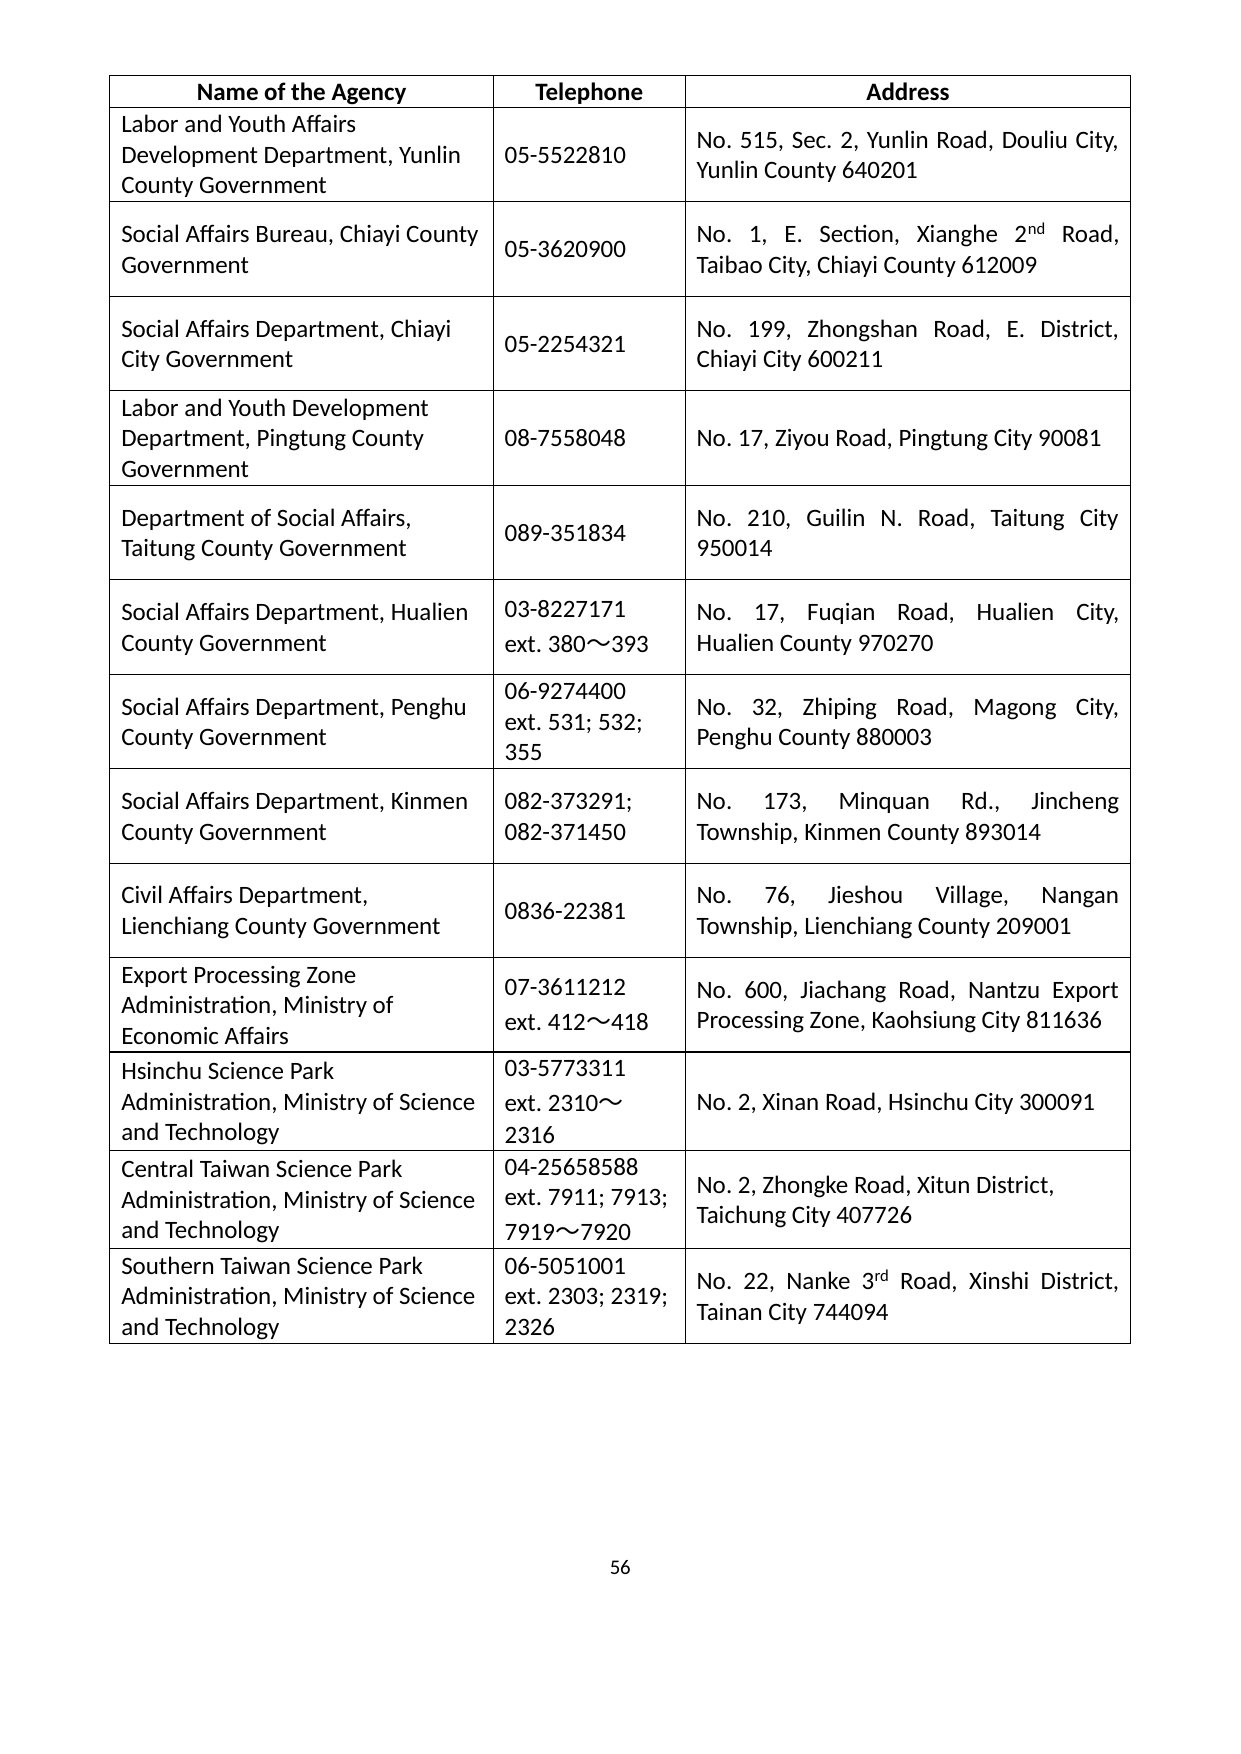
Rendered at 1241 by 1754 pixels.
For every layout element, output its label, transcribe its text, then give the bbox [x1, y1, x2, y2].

table_cell No. 173, Minquan Rd., Jincheng Township, Kinmen County 893014 [686, 769, 1130, 862]
table_cell No. 17, Ziyou Road, Pingtung City 90081 [686, 391, 1130, 484]
table_cell 05-5522810 [494, 108, 685, 201]
table_cell Social Affairs Bureau, Chiayi County Government [110, 202, 493, 296]
table_cell 04-25658588 ext. 7911; 7913; 7919～7920 [494, 1151, 685, 1248]
table_cell 06-5051001 ext. 2303; 2319; 2326 [494, 1249, 685, 1342]
table_header Address [686, 76, 1130, 107]
table_cell No. 600, Jiachang Road, Nantzu Export Processing Zone, Kaohsiung City 811636 [686, 958, 1130, 1051]
table_cell Social Affairs Department, Chiayi City Government [110, 297, 493, 390]
table_cell 07-3611212 ext. 412～418 [494, 958, 685, 1051]
table_cell No. 22, Nanke 3rd Road, Xinshi District, Tainan City 744094 [686, 1249, 1130, 1342]
table_cell No. 17, Fuqian Road, Hualien City, Hualien County 970270 [686, 580, 1130, 673]
table_cell No. 76, Jieshou Village, Nangan Township, Lienchiang County 209001 [686, 864, 1130, 957]
table_cell 05-2254321 [494, 297, 685, 390]
table_cell 03-8227171 ext. 380～393 [494, 580, 685, 673]
table_cell Labor and Youth Affairs Development Department, Yunlin County Government [110, 108, 493, 201]
table_cell No. 210, Guilin N. Road, Taitung City 950014 [686, 486, 1130, 579]
table_cell Central Taiwan Science Park Administration, Ministry of Science and Technology [110, 1151, 493, 1248]
table_header Telephone [494, 76, 685, 107]
table_cell No. 199, Zhongshan Road, E. District, Chiayi City 600211 [686, 297, 1130, 390]
table_cell 0836-22381 [494, 864, 685, 957]
table_cell No. 2, Xinan Road, Hsinchu City 300091 [686, 1053, 1130, 1150]
table_cell Civil Affairs Department, Lienchiang County Government [110, 864, 493, 957]
table_header Name of the Agency [110, 76, 493, 107]
table_cell 03-5773311 ext. 2310～2316 [494, 1053, 685, 1150]
table_cell 082-373291; 082-371450 [494, 769, 685, 862]
table_cell 05-3620900 [494, 202, 685, 296]
table_cell Social Affairs Department, Penghu County Government [110, 675, 493, 768]
table_cell No. 515, Sec. 2, Yunlin Road, Douliu City, Yunlin County 640201 [686, 108, 1130, 201]
table_cell 089-351834 [494, 486, 685, 579]
table_cell Southern Taiwan Science Park Administration, Ministry of Science and Technology [110, 1249, 493, 1342]
table_cell Social Affairs Department, Hualien County Government [110, 580, 493, 673]
table_cell Social Affairs Department, Kinmen County Government [110, 769, 493, 862]
table_cell 06-9274400 ext. 531; 532; 355 [494, 675, 685, 768]
table_cell No. 32, Zhiping Road, Magong City, Penghu County 880003 [686, 675, 1130, 768]
table_cell Department of Social Affairs, Taitung County Government [110, 486, 493, 579]
table_cell Hsinchu Science Park Administration, Ministry of Science and Technology [110, 1053, 493, 1150]
table_cell Export Processing Zone Administration, Ministry of Economic Affairs [110, 958, 493, 1051]
table_cell No. 2, Zhongke Road, Xitun District, Taichung City 407726 [686, 1151, 1130, 1248]
table_cell No. 1, E. Section, Xianghe 2nd Road, Taibao City, Chiayi County 612009 [686, 202, 1130, 296]
table_cell Labor and Youth Development Department, Pingtung County Government [110, 391, 493, 484]
table_cell 08-7558048 [494, 391, 685, 484]
